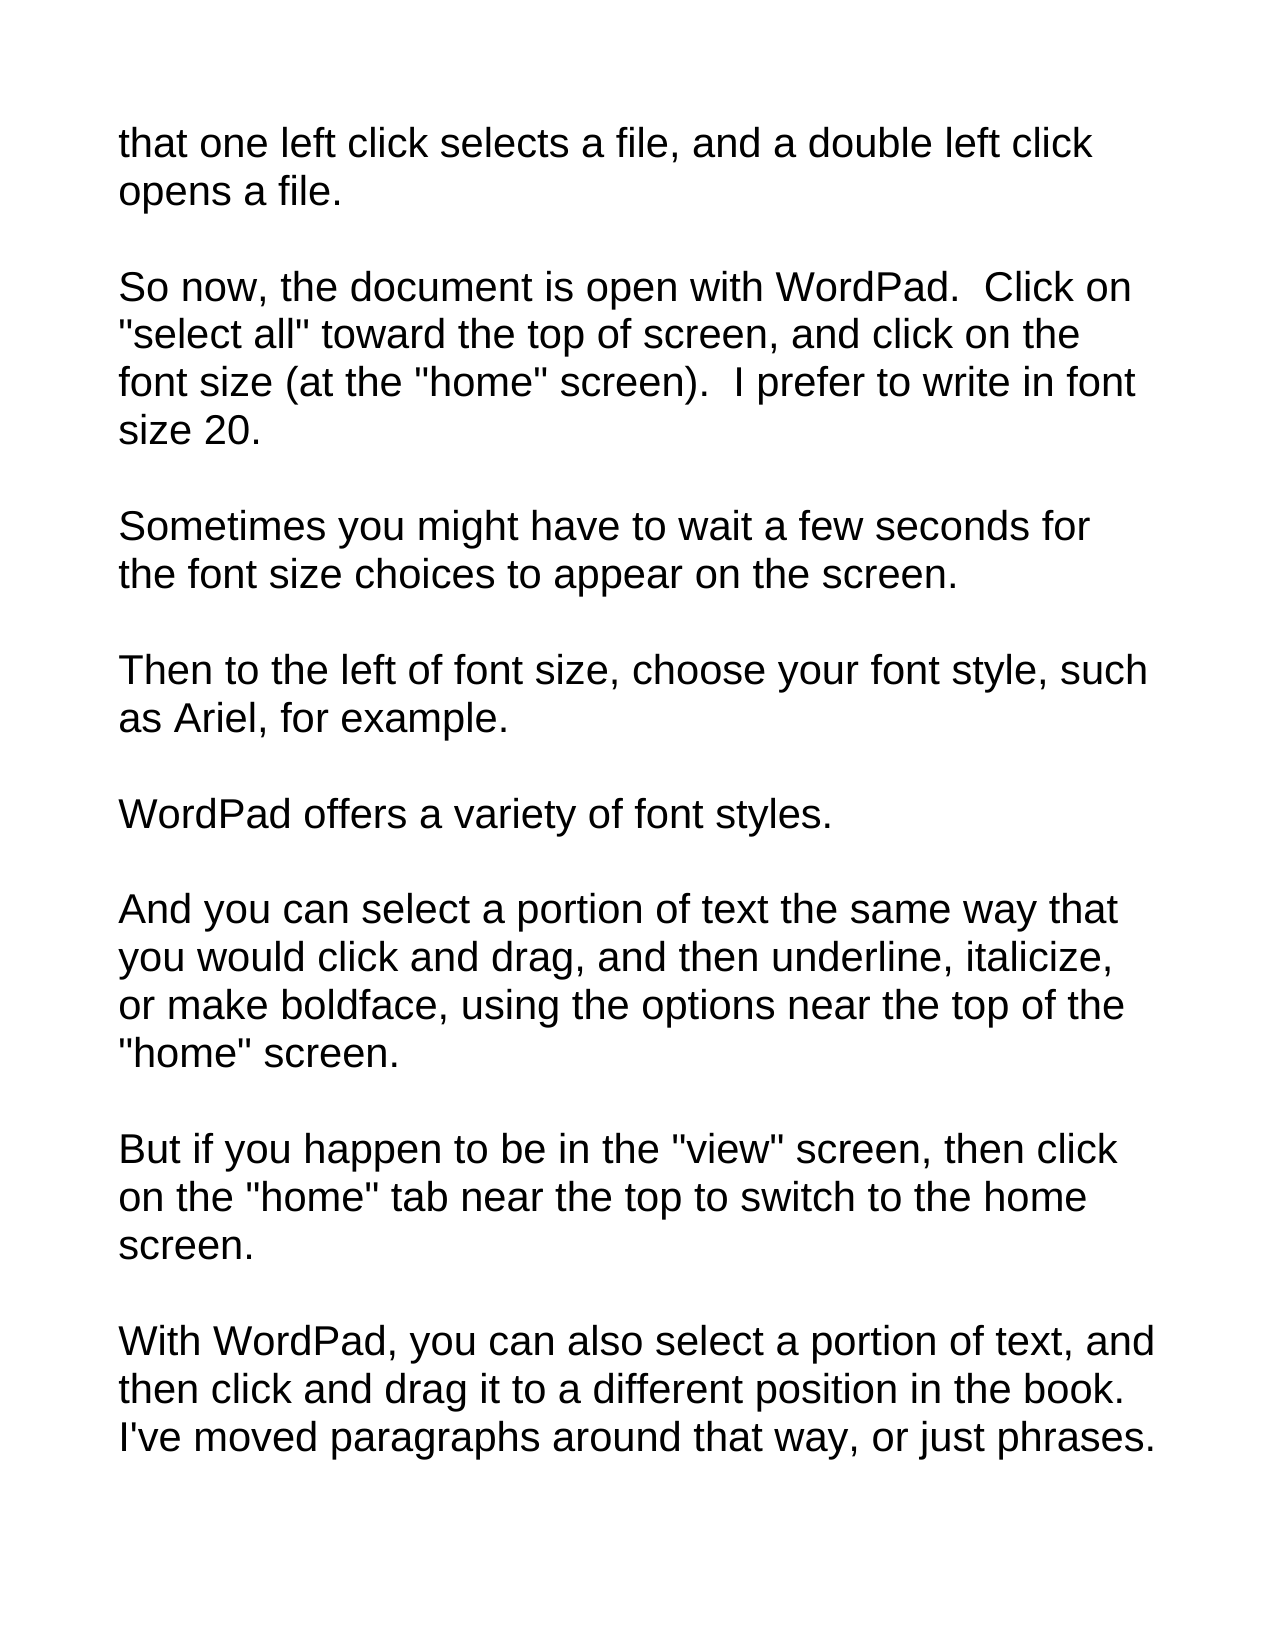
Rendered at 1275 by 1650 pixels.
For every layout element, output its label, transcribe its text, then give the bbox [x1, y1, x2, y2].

text that one left click selects a file, and a double left click opens a file. [118, 118, 1157, 214]
text Then to the left of font size, choose your font style, such as Ariel, for example. [118, 645, 1157, 741]
text Sometimes you might have to wait a few seconds for the font size choices to appear on the screen. [118, 501, 1157, 597]
text With WordPad, you can also select a portion of text, and then click and drag it to a different position in the book. I've moved paragraphs around that way, or just phrases. [118, 1316, 1157, 1460]
text WordPad offers a variety of font styles. [118, 789, 1157, 837]
text So now, the document is open with WordPad. Click on "select all" toward the top of screen, and click on the font size (at the "home" screen). I prefer to write in font size 20. [118, 262, 1157, 453]
text And you can select a portion of text the same way that you would click and drag, and then underline, italicize, or make boldface, using the options near the top of the "home" screen. [118, 885, 1157, 1076]
text But if you happen to be in the "view" screen, then click on the "home" tab near the top to switch to the home screen. [118, 1124, 1157, 1268]
